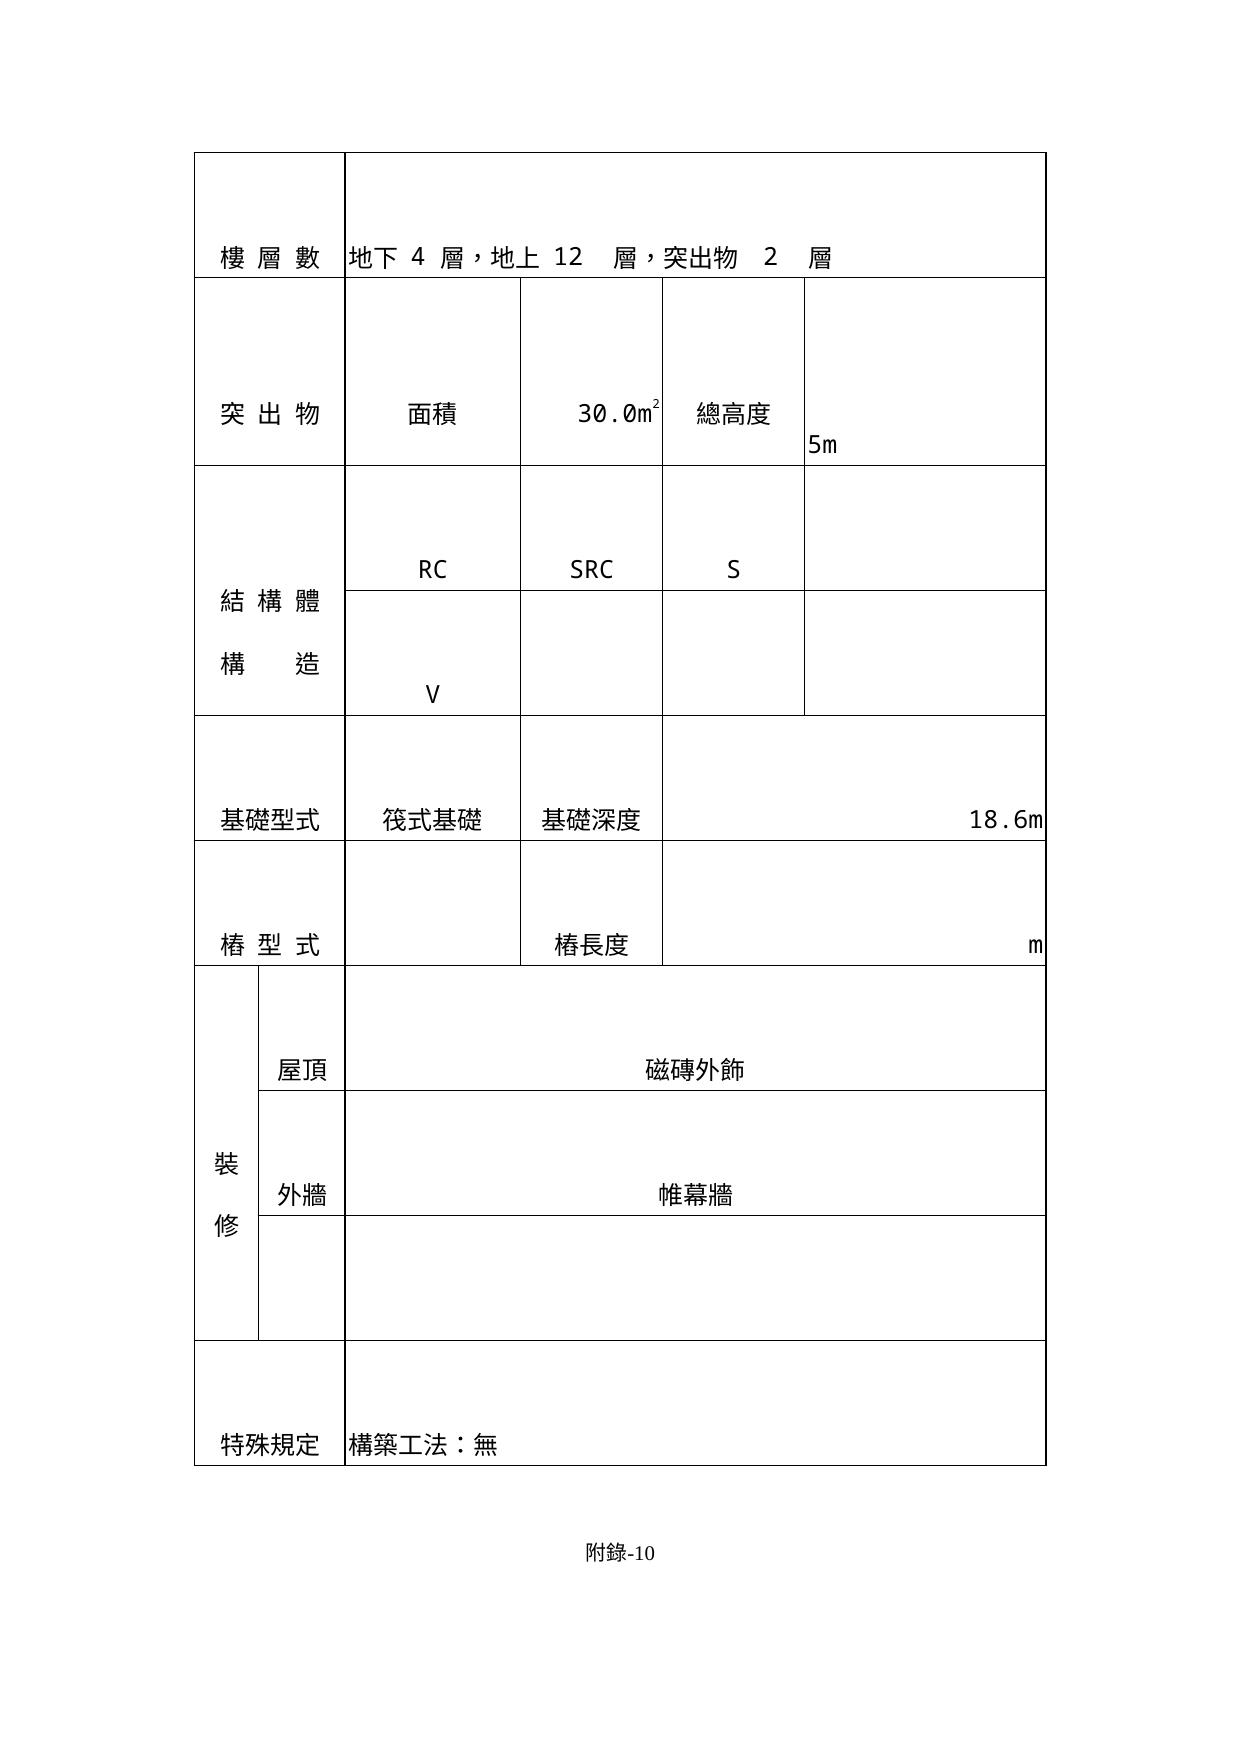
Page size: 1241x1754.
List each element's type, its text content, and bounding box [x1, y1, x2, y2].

table_cell 結 構 體 構 造 [195, 466, 344, 714]
table_cell 基礎型式 [195, 716, 344, 839]
table_cell 外牆 [259, 1091, 344, 1214]
table_cell SRC [521, 466, 662, 589]
table_cell 筏式基礎 [346, 716, 520, 839]
table_cell 5m [805, 278, 1045, 464]
table_cell 屋頂 [259, 966, 344, 1089]
table_cell 樁 型 式 [195, 841, 344, 964]
table_cell [663, 591, 804, 714]
table_cell 30.0m2 [521, 278, 662, 464]
table_cell 帷幕牆 [346, 1091, 1045, 1214]
table_cell 地下 4 層，地上 12 層，突出物 2 層 [346, 153, 1045, 277]
table_cell [521, 591, 662, 714]
table_cell 構築工法：無 [346, 1341, 1045, 1464]
table_cell 樓 層 數 [195, 153, 344, 277]
table_cell [259, 1216, 344, 1339]
table_cell S [663, 466, 804, 589]
table_cell 裝 修 [195, 966, 258, 1339]
table_cell V [346, 591, 520, 714]
table_cell 突 出 物 [195, 278, 344, 464]
table_cell 總高度 [663, 278, 804, 464]
table_cell 特殊規定 [195, 1341, 344, 1464]
table_cell [805, 591, 1045, 714]
table_cell [346, 841, 520, 964]
table_cell 面積 [346, 278, 520, 464]
table_cell RC [346, 466, 520, 589]
table_cell [805, 466, 1045, 589]
table_cell 基礎深度 [521, 716, 662, 839]
table_cell 18.6m [663, 716, 1045, 839]
table_cell m [663, 841, 1045, 964]
table_cell 磁磚外飾 [346, 966, 1045, 1089]
table_cell 樁長度 [521, 841, 662, 964]
table_cell [346, 1216, 1045, 1339]
